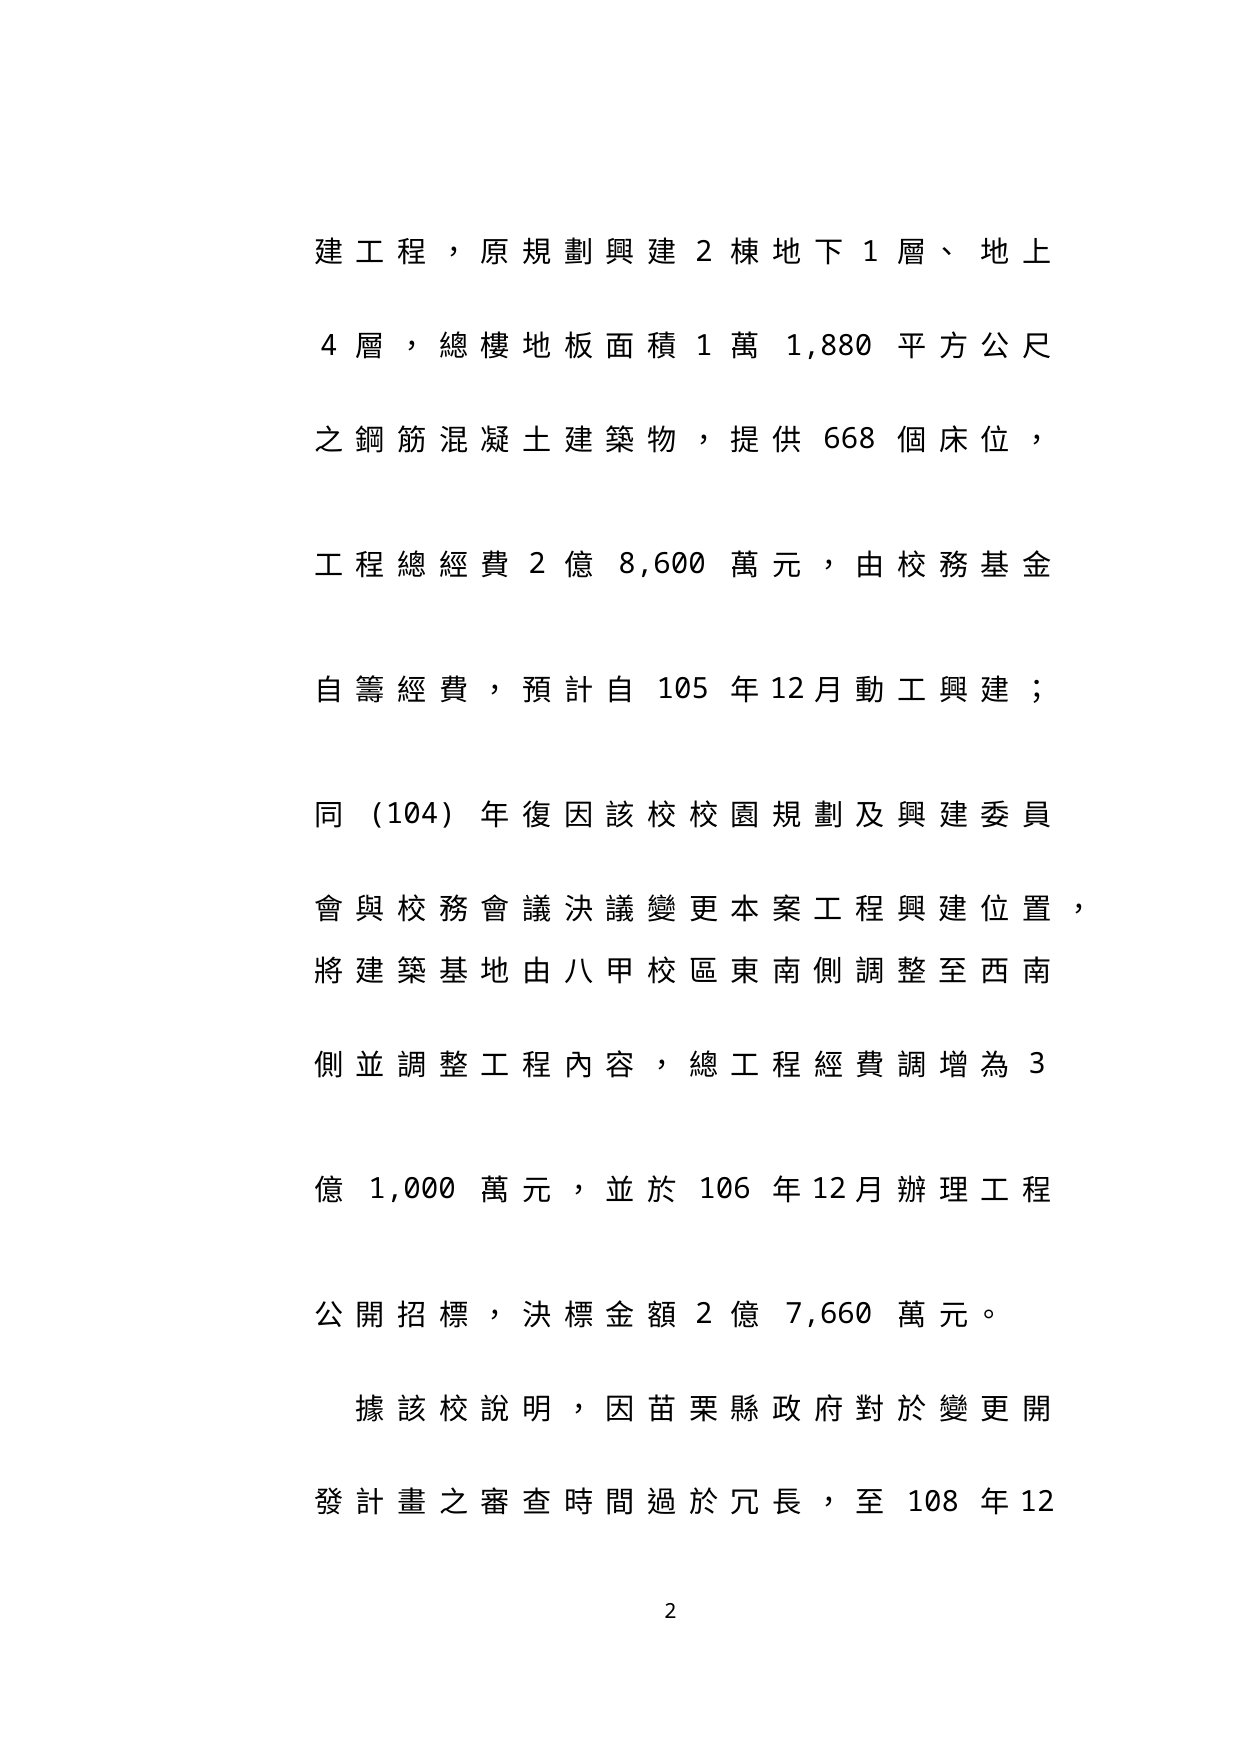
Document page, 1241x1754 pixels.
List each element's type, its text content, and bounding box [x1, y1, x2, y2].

text 聯合大學為因應學校發展及學生人數增加，學生住宿空間需求與日俱增，自104年度起規劃辦理八甲校區第六學生宿舍新建工程，原規劃興建2棟地下1層、地上4層，總樓地板面積1萬1,880平方公尺之鋼筋混凝土建築物，提供668個床位，工程總經費2億8,600萬元，由校務基金自籌經費，預計自105年12月動工興建；同(104)年復因該校校園規劃及興建委員會與校務會議決議變更本案工程興建位置，將建築基地由八甲校區東南側調整至西南側並調整工程內容，總工程經費調增為3億1,000萬元，並於106年12月辦理工程公開招標，決標金額2億7,660萬元。 [271, 177, 1058, 1365]
text 據該校說明，因苗栗縣政府對於變更開發計畫之審查時間過於冗長，至108年12 [271, 1365, 1058, 1552]
